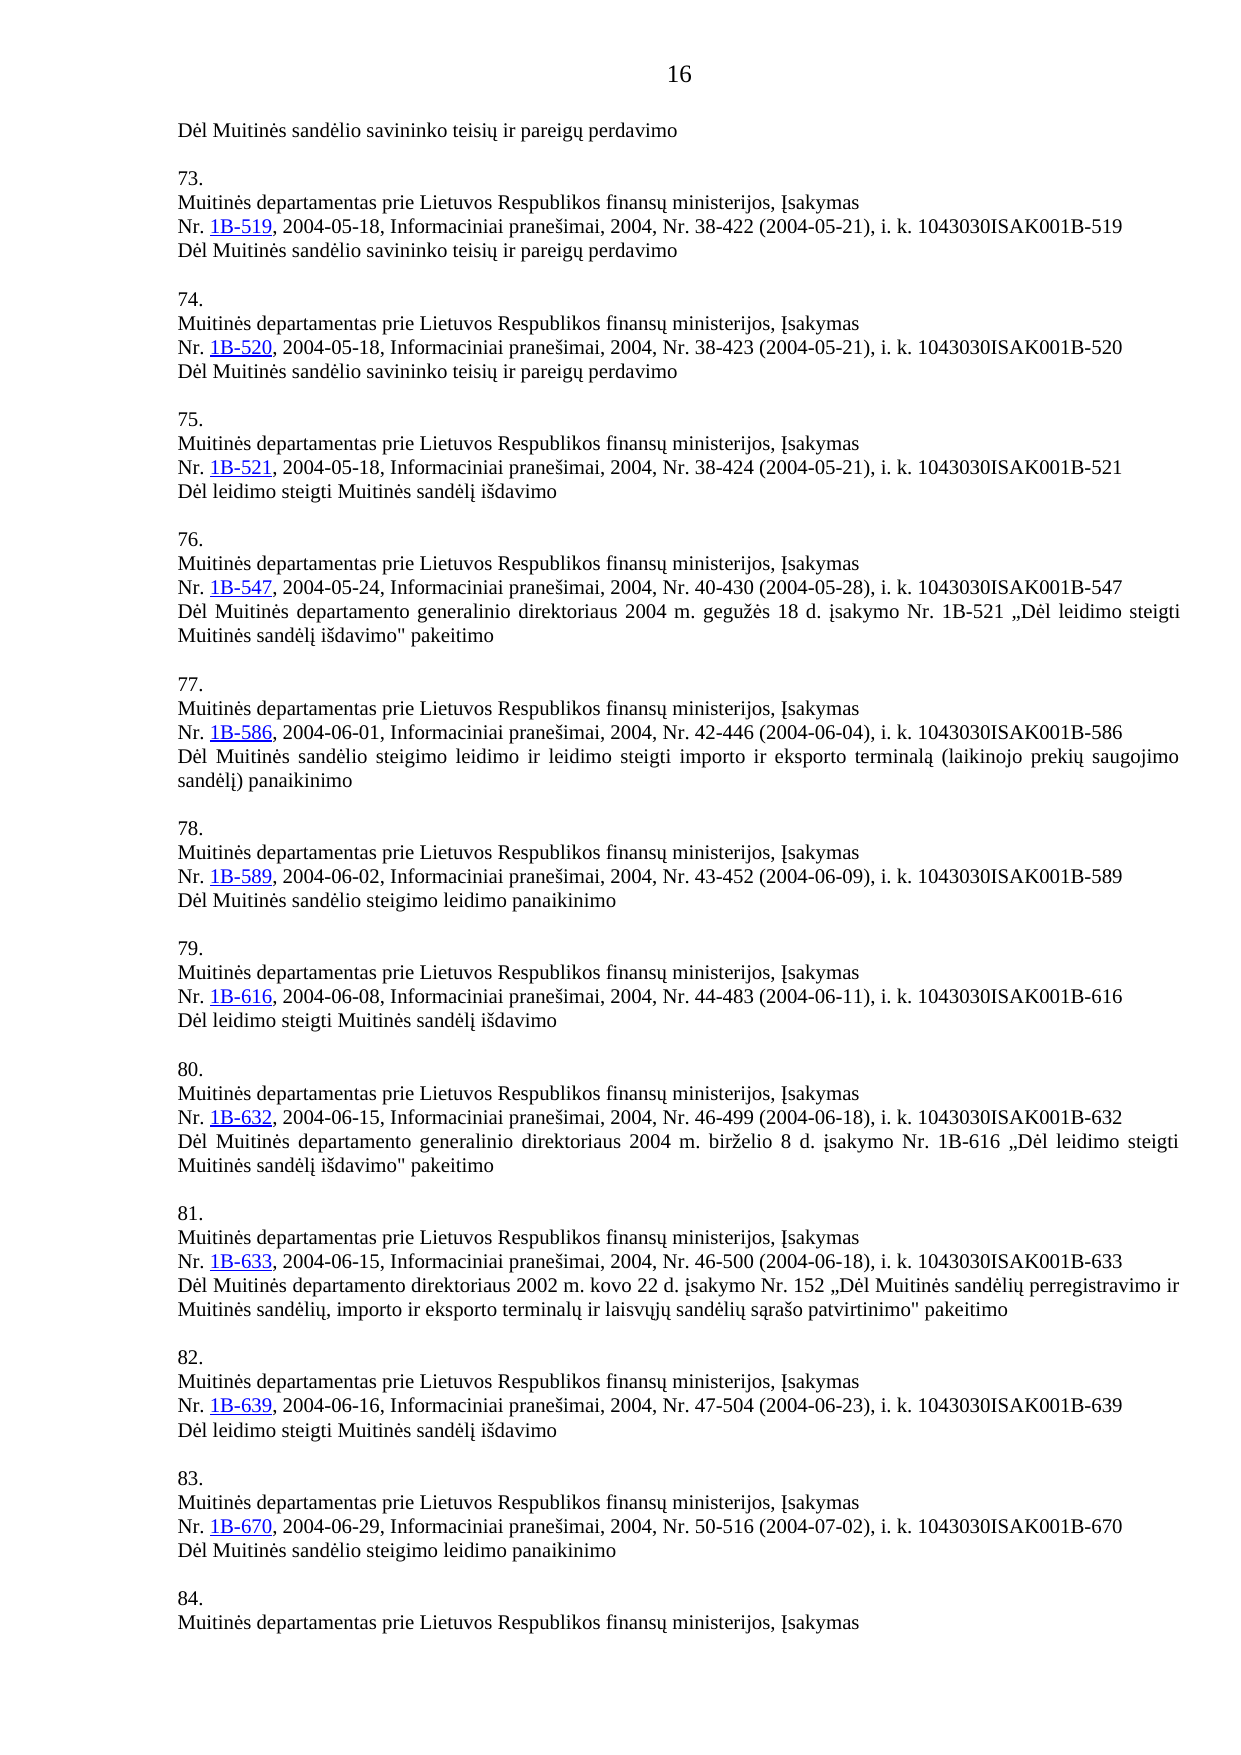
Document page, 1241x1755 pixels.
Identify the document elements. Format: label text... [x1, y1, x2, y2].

text Dėl Muitinės sandėlio steigimo leidimo ir leidimo steigti importo ir eksporto terminalą (laikinojo prekių saugojimo sandėlį) panaikinimo [177, 744, 1181, 792]
text 76. [177, 527, 1181, 551]
text Dėl Muitinės departamento generalinio direktoriaus 2004 m. gegužės 18 d. įsakymo Nr. 1B-521 „Dėl leidimo steigti Muitinės sandėlį išdavimo" pakeitimo [177, 599, 1181, 647]
text Dėl Muitinės sandėlio savininko teisių ir pareigų perdavimo [177, 238, 1181, 262]
text 82. [177, 1345, 1181, 1369]
text Muitinės departamentas prie Lietuvos Respublikos finansų ministerijos, Įsakymas [177, 1610, 1181, 1634]
text Dėl leidimo steigti Muitinės sandėlį išdavimo [177, 1417, 1181, 1442]
text 78. [177, 816, 1181, 840]
text Dėl Muitinės departamento generalinio direktoriaus 2004 m. birželio 8 d. įsakymo Nr. 1B-616 „Dėl leidimo steigti Muitinės sandėlį išdavimo" pakeitimo [177, 1129, 1181, 1177]
text 73. [177, 166, 1181, 190]
text Dėl Muitinės sandėlio savininko teisių ir pareigų perdavimo [177, 359, 1181, 383]
text Nr. 1B-616, 2004-06-08, Informaciniai pranešimai, 2004, Nr. 44-483 (2004-06-11), i. k. 1043030ISAK001B-616 [177, 984, 1181, 1008]
text Dėl Muitinės sandėlio savininko teisių ir pareigų perdavimo [177, 118, 1181, 142]
text Dėl leidimo steigti Muitinės sandėlį išdavimo [177, 1008, 1181, 1032]
text Muitinės departamentas prie Lietuvos Respublikos finansų ministerijos, Įsakymas [177, 696, 1181, 720]
text Nr. 1B-589, 2004-06-02, Informaciniai pranešimai, 2004, Nr. 43-452 (2004-06-09), i. k. 1043030ISAK001B-589 [177, 864, 1181, 888]
text Nr. 1B-633, 2004-06-15, Informaciniai pranešimai, 2004, Nr. 46-500 (2004-06-18), i. k. 1043030ISAK001B-633 [177, 1249, 1181, 1273]
text 81. [177, 1201, 1181, 1225]
text Muitinės departamentas prie Lietuvos Respublikos finansų ministerijos, Įsakymas [177, 840, 1181, 864]
text Dėl Muitinės sandėlio steigimo leidimo panaikinimo [177, 888, 1181, 912]
text Dėl Muitinės sandėlio steigimo leidimo panaikinimo [177, 1538, 1181, 1562]
text Nr. 1B-632, 2004-06-15, Informaciniai pranešimai, 2004, Nr. 46-499 (2004-06-18), i. k. 1043030ISAK001B-632 [177, 1105, 1181, 1129]
text 83. [177, 1466, 1181, 1490]
text Nr. 1B-586, 2004-06-01, Informaciniai pranešimai, 2004, Nr. 42-446 (2004-06-04), i. k. 1043030ISAK001B-586 [177, 720, 1181, 744]
text Nr. 1B-520, 2004-05-18, Informaciniai pranešimai, 2004, Nr. 38-423 (2004-05-21), i. k. 1043030ISAK001B-520 [177, 335, 1181, 359]
text Muitinės departamentas prie Lietuvos Respublikos finansų ministerijos, Įsakymas [177, 311, 1181, 335]
text Muitinės departamentas prie Lietuvos Respublikos finansų ministerijos, Įsakymas [177, 1490, 1181, 1514]
text Nr. 1B-547, 2004-05-24, Informaciniai pranešimai, 2004, Nr. 40-430 (2004-05-28), i. k. 1043030ISAK001B-547 [177, 575, 1181, 599]
text Nr. 1B-670, 2004-06-29, Informaciniai pranešimai, 2004, Nr. 50-516 (2004-07-02), i. k. 1043030ISAK001B-670 [177, 1514, 1181, 1538]
text 80. [177, 1057, 1181, 1081]
text Muitinės departamentas prie Lietuvos Respublikos finansų ministerijos, Įsakymas [177, 1225, 1181, 1249]
text Muitinės departamentas prie Lietuvos Respublikos finansų ministerijos, Įsakymas [177, 1369, 1181, 1393]
text Muitinės departamentas prie Lietuvos Respublikos finansų ministerijos, Įsakymas [177, 431, 1181, 455]
text Dėl Muitinės departamento direktoriaus 2002 m. kovo 22 d. įsakymo Nr. 152 „Dėl Muitinės sandėlių perregistravimo ir Muitinės sandėlių, importo ir eksporto terminalų ir laisvųjų sandėlių sąrašo patvirtinimo" pakeitimo [177, 1273, 1181, 1321]
text Muitinės departamentas prie Lietuvos Respublikos finansų ministerijos, Įsakymas [177, 960, 1181, 984]
text 74. [177, 287, 1181, 311]
text 79. [177, 936, 1181, 960]
text Muitinės departamentas prie Lietuvos Respublikos finansų ministerijos, Įsakymas [177, 190, 1181, 214]
text Dėl leidimo steigti Muitinės sandėlį išdavimo [177, 479, 1181, 503]
text Muitinės departamentas prie Lietuvos Respublikos finansų ministerijos, Įsakymas [177, 1081, 1181, 1105]
text Nr. 1B-639, 2004-06-16, Informaciniai pranešimai, 2004, Nr. 47-504 (2004-06-23), i. k. 1043030ISAK001B-639 [177, 1393, 1181, 1417]
text 75. [177, 407, 1181, 431]
text 77. [177, 672, 1181, 696]
text Muitinės departamentas prie Lietuvos Respublikos finansų ministerijos, Įsakymas [177, 551, 1181, 575]
text Nr. 1B-521, 2004-05-18, Informaciniai pranešimai, 2004, Nr. 38-424 (2004-05-21), i. k. 1043030ISAK001B-521 [177, 455, 1181, 479]
text 84. [177, 1586, 1181, 1610]
text Nr. 1B-519, 2004-05-18, Informaciniai pranešimai, 2004, Nr. 38-422 (2004-05-21), i. k. 1043030ISAK001B-519 [177, 214, 1181, 238]
